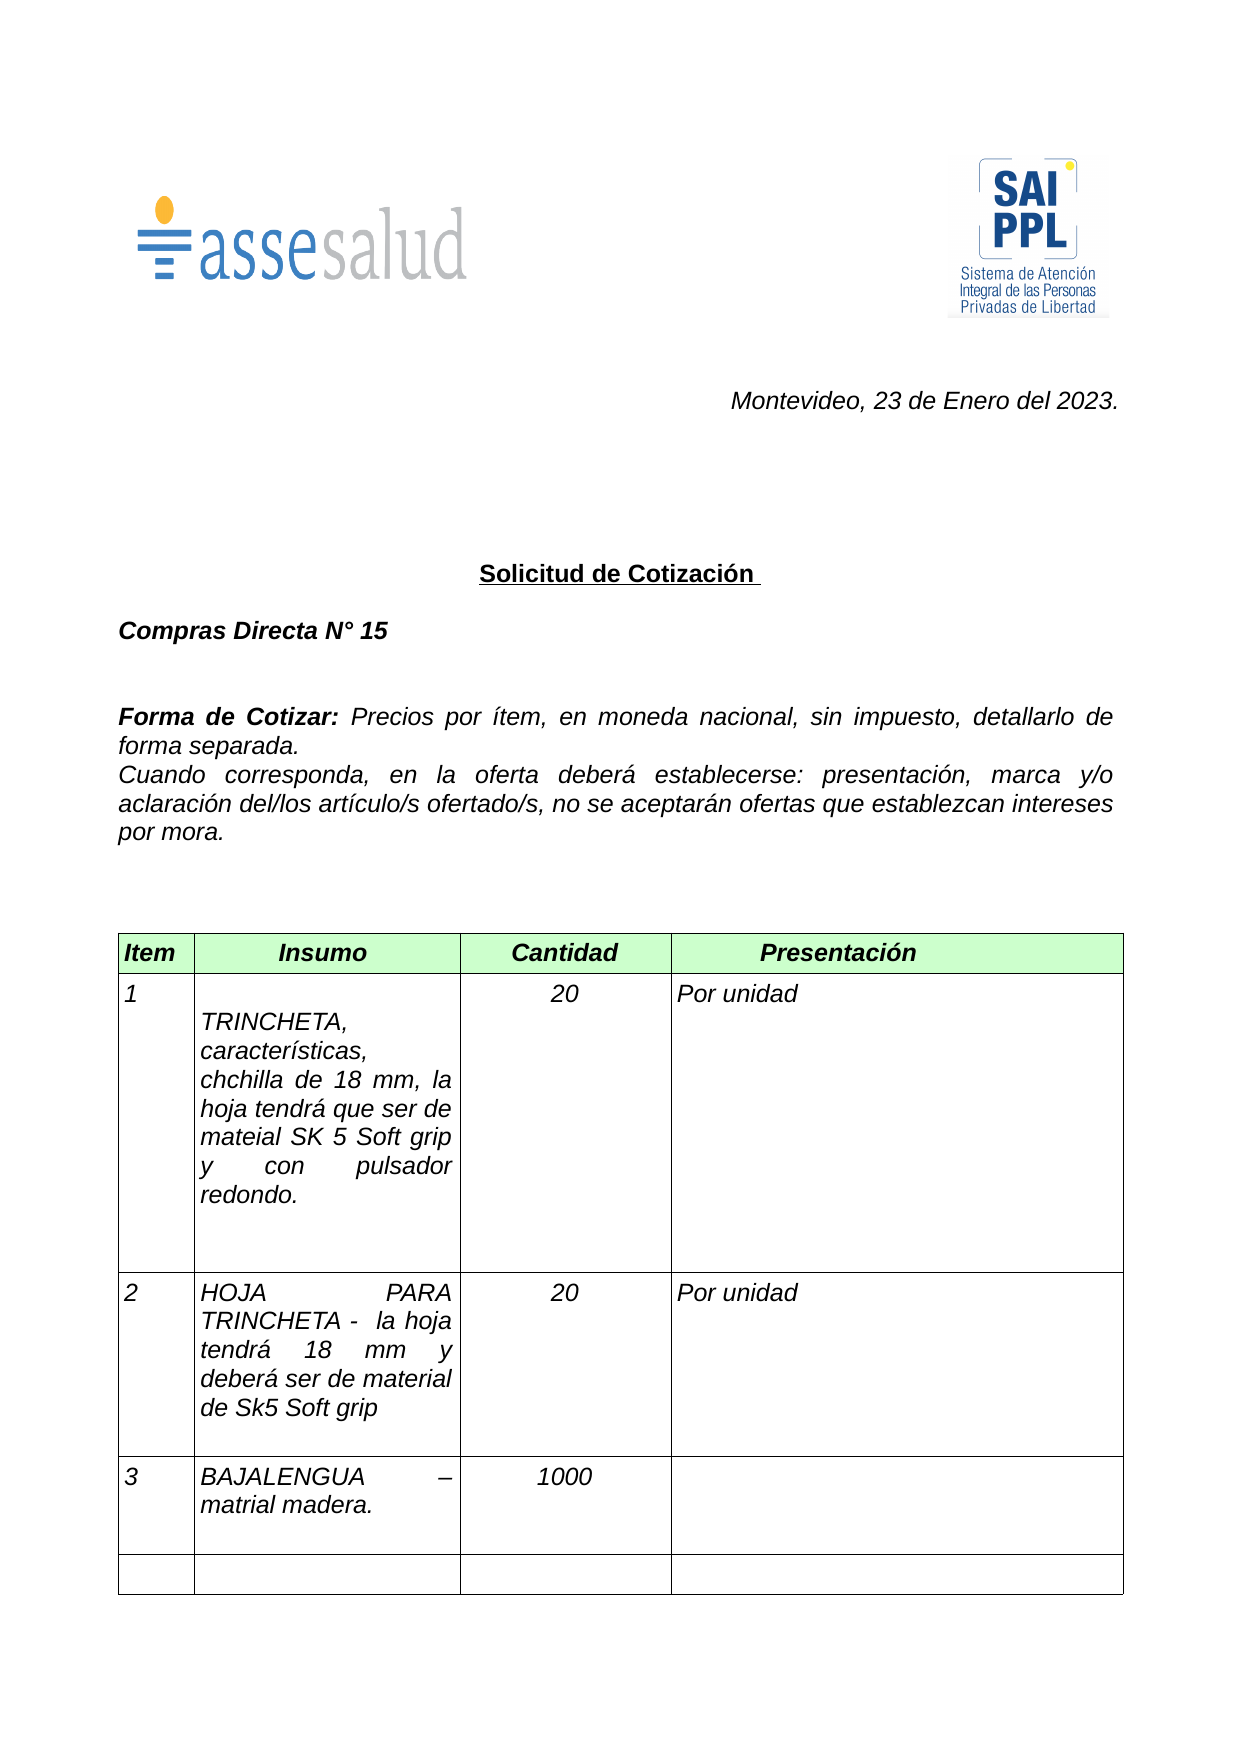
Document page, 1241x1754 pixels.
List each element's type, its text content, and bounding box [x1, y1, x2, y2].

picture [947, 155, 1110, 318]
table_cell [119, 1555, 194, 1594]
table_cell [672, 1457, 1123, 1554]
table_cell TRINCHETA, características, chchilla de 18 mm, la hoja tendrá que ser de mateial SK 5 Soft grip y con pulsador redondo. [195, 974, 460, 1272]
table_cell Por unidad [672, 1273, 1123, 1456]
text Montevideo, 23 de Enero del 2023. [118, 386, 1122, 415]
table_cell 20 [461, 974, 671, 1272]
table_header Item [119, 934, 194, 973]
table_cell HOJA PARA TRINCHETA - la hoja tendrá 18 mm y deberá ser de material de Sk5 Soft grip [195, 1273, 460, 1456]
table_cell Por unidad [672, 974, 1123, 1272]
table_cell [672, 1555, 1123, 1594]
text Forma de Cotizar: Precios por ítem, en moneda nacional, sin impuesto, detallarlo de forma separada. [118, 702, 1117, 760]
table_header Insumo [195, 934, 460, 973]
table_cell 2 [119, 1273, 194, 1456]
table_cell BAJALENGUA – matrial madera. [195, 1457, 460, 1554]
table_cell [195, 1555, 460, 1594]
table_cell 20 [461, 1273, 671, 1456]
table_cell [461, 1555, 671, 1594]
table_cell 3 [119, 1457, 194, 1554]
picture [137, 196, 467, 280]
text Compras Directa N° 15 [118, 616, 1122, 645]
table_header Presentación [672, 934, 1123, 973]
text Cuando corresponda, en la oferta deberá establecerse: presentación, marca y/o aclaración del/los artículo/s ofertado/s, no se aceptarán ofertas que establezcan intereses por mora. [118, 760, 1117, 846]
table_cell 1000 [461, 1457, 671, 1554]
table_header Cantidad [461, 934, 671, 973]
table_cell 1 [119, 974, 194, 1272]
text Solicitud de Cotización [118, 559, 1122, 587]
